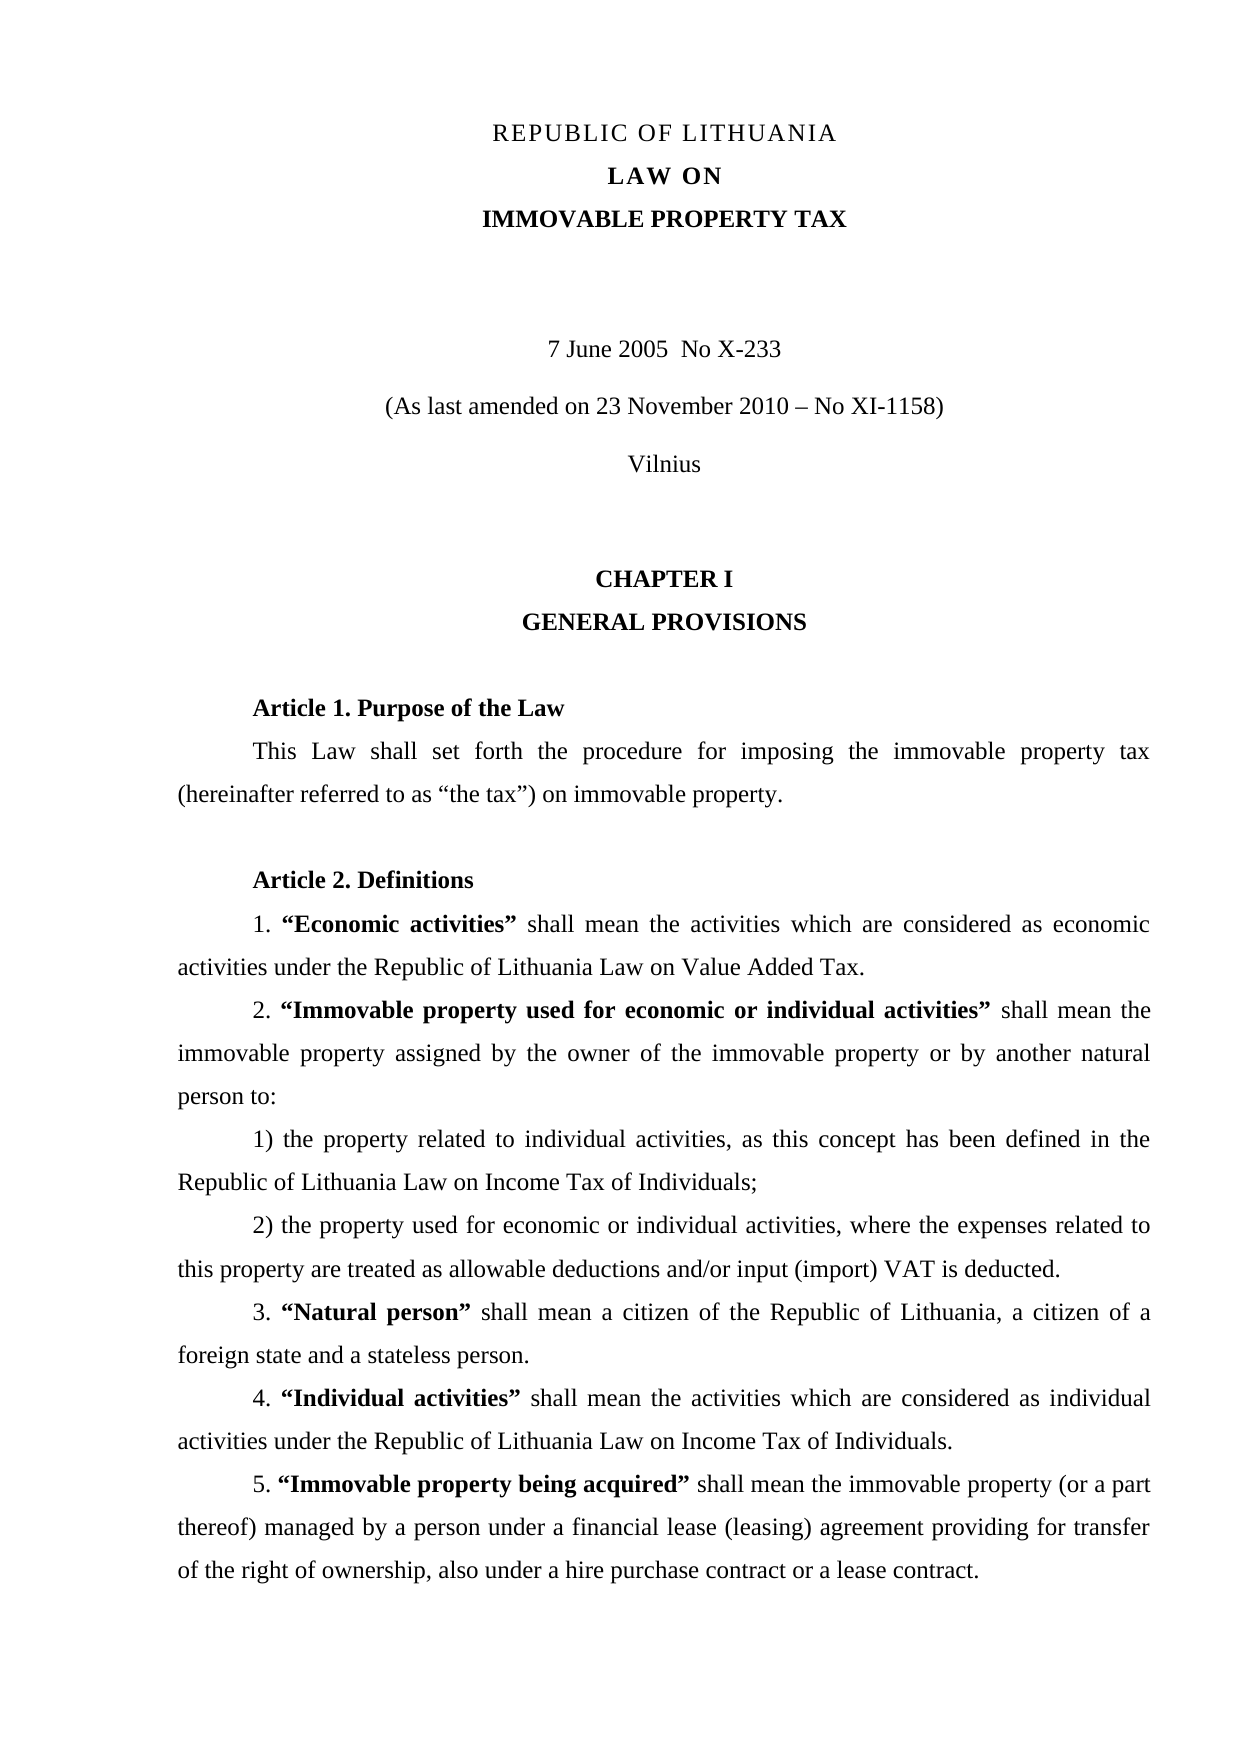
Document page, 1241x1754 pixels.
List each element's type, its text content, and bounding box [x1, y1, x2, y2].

text CHAPTER I [177, 564, 1151, 592]
text LAW ON [177, 161, 1151, 190]
text (As last amended on 23 November 2010 – No XI-1158) [177, 391, 1151, 420]
text Vilnius [177, 449, 1151, 477]
text Article 2. Definitions [177, 866, 1151, 894]
text 5. “Immovable property being acquired” shall mean the immovable property (or a part thereof) managed by a person under a financial lease (leasing) agreement providing for transfer of the right of ownership, also under a hire purchase contract or a lease contract. [177, 1469, 1151, 1584]
text 2. “Immovable property used for economic or individual activities” shall mean the immovable property assigned by the owner of the immovable property or by another natural person to: [177, 995, 1151, 1110]
text This Law shall set forth the procedure for imposing the immovable property tax (hereinafter referred to as “the tax”) on immovable property. [177, 736, 1151, 808]
text Article 1. Purpose of the Law [177, 693, 1151, 722]
text 3. “Natural person” shall mean a citizen of the Republic of Lithuania, a citizen of a foreign state and a stateless person. [177, 1297, 1151, 1369]
text IMMOVABLE PROPERTY TAX [177, 204, 1151, 233]
text 1. “Economic activities” shall mean the activities which are considered as economic activities under the Republic of Lithuania Law on Value Added Tax. [177, 909, 1151, 981]
text GENERAL PROVISIONS [177, 607, 1151, 636]
text 4. “Individual activities” shall mean the activities which are considered as individual activities under the Republic of Lithuania Law on Income Tax of Individuals. [177, 1383, 1151, 1455]
text 2) the property used for economic or individual activities, where the expenses related to this property are treated as allowable deductions and/or input (import) VAT is deducted. [177, 1211, 1151, 1282]
text 7 June 2005 No X-233 [177, 334, 1151, 362]
text Republic of Lithuania [177, 118, 1151, 147]
text 1) the property related to individual activities, as this concept has been defined in the Republic of Lithuania Law on Income Tax of Individuals; [177, 1124, 1151, 1196]
